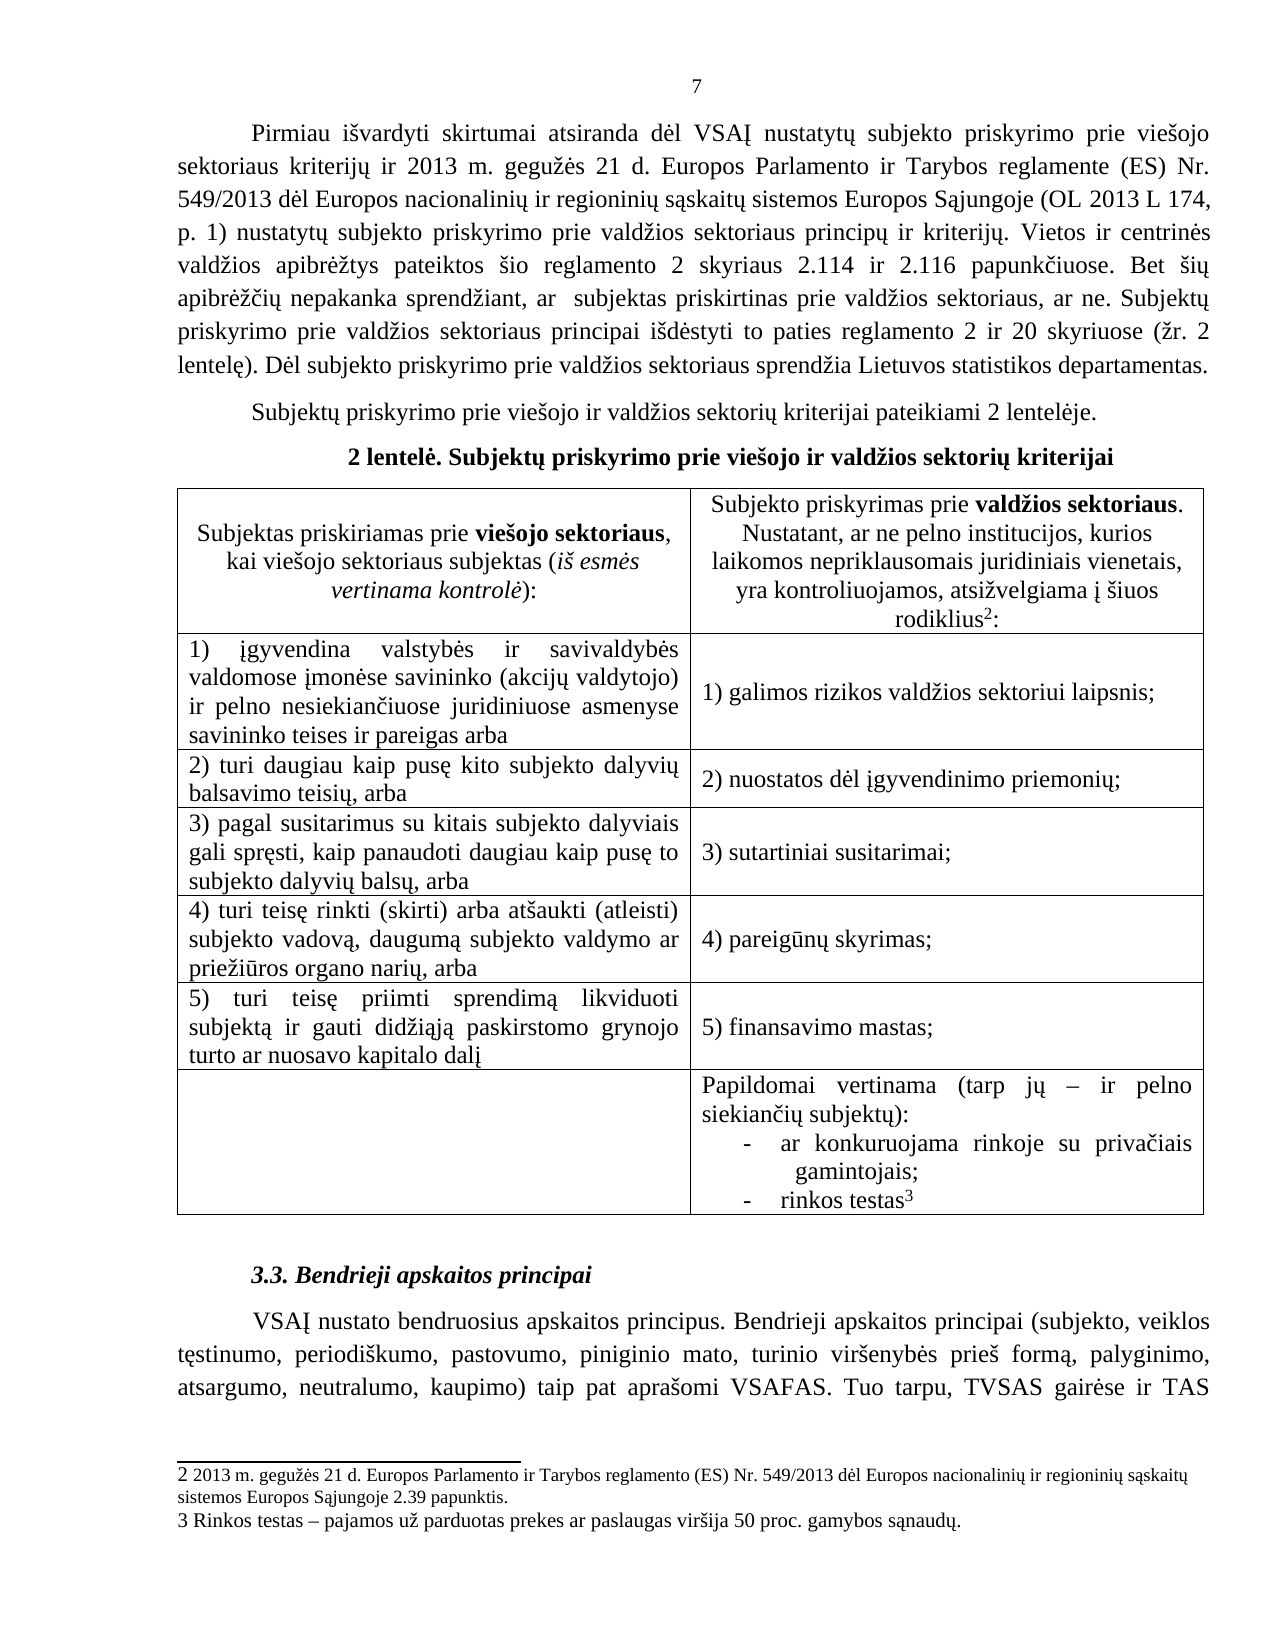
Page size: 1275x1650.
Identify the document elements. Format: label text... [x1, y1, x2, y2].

table_cell 1) galimos rizikos valdžios sektoriui laipsnis; [691, 634, 1203, 749]
table_cell Papildomai vertinama (tarp jų – ir pelno siekiančių subjektų): ar konkuruojama rinkoje su privačiais gamintojais; rinkos testas [691, 1070, 1203, 1214]
list 3.3. Bendrieji apskaitos principai [177, 1260, 1211, 1289]
table_cell 5) turi teisę priimti sprendimą likviduoti subjektą ir gauti didžiąją paskirstomo grynojo turto ar nuosavo kapitalo dalį [178, 983, 690, 1069]
list Pirmiau išvardyti skirtumai atsiranda dėl VSAĮ nustatytų subjekto priskyrimo prie viešojo sektoriaus kriterijų ir 2013 m. gegužės 21 d. Europos Parlamento ir Tarybos reglamente (ES) Nr. 549/2013 dėl Europos nacionalinių ir regioninių sąskaitų sistemos Europos Sąjungoje (OL 2013 L 174, p. 1) nustatytų subjekto priskyrimo prie valdžios sektoriaus principų ir kriterijų. Vietos ir centrinės valdžios apibrėžtys pateiktos šio reglamento 2 skyriaus 2.114 ir 2.116 papunkčiuose. Bet šių apibrėžčių nepakanka sprendžiant, ar subjektas priskirtinas prie valdžios sektoriaus, ar ne. Subjektų priskyrimo prie valdžios sektoriaus principai išdėstyti to paties reglamento 2 ir 20 skyriuose (žr. 2 lentelę). Dėl subjekto priskyrimo prie valdžios sektoriaus sprendžia Lietuvos statistikos departamentas. [177, 118, 1211, 380]
table_cell 4) pareigūnų skyrimas; [691, 896, 1203, 982]
table_header Subjektas priskiriamas prie viešojo sektoriaus, kai viešojo sektoriaus subjektas (iš esmės vertinama kontrolė): [178, 489, 690, 633]
table_header Subjekto priskyrimas prie valdžios sektoriaus. Nustatant, ar ne pelno institucijos, kurios laikomos nepriklausomais juridiniais vienetais, yra kontroliuojamos, atsižvelgiama į šiuos rodiklius: [691, 489, 1203, 633]
list Subjektų priskyrimo prie viešojo ir valdžios sektorių kriterijai pateikiami 2 lentelėje. [177, 397, 1211, 426]
list 2 lentelė. Subjektų priskyrimo prie viešojo ir valdžios sektorių kriterijai [177, 442, 1211, 471]
table_cell 4) turi teisę rinkti (skirti) arba atšaukti (atleisti) subjekto vadovą, daugumą subjekto valdymo ar priežiūros organo narių, arba [178, 896, 690, 982]
text VSAĮ nustato bendruosius apskaitos principus. Bendrieji apskaitos principai (subjekto, veiklos tęstinumo, periodiškumo, pastovumo, piniginio mato, turinio viršenybės prieš formą, palyginimo, atsargumo, neutralumo, kaupimo) taip pat aprašomi VSAFAS. Tuo tarpu, TVSAS gairėse ir TAS [177, 1306, 1211, 1401]
table_cell 2) turi daugiau kaip pusę kito subjekto dalyvių balsavimo teisių, arba [178, 750, 690, 807]
table_cell 3) sutartiniai susitarimai; [691, 808, 1203, 894]
table_cell 1) įgyvendina valstybės ir savivaldybės valdomose įmonėse savininko (akcijų valdytojo) ir pelno nesiekiančiuose juridiniuose asmenyse savininko teises ir pareigas arba [178, 634, 690, 749]
table_cell [178, 1070, 690, 1214]
table_cell 2) nuostatos dėl įgyvendinimo priemonių; [691, 750, 1203, 807]
table_cell 3) pagal susitarimus su kitais subjekto dalyviais gali spręsti, kaip panaudoti daugiau kaip pusę to subjekto dalyvių balsų, arba [178, 808, 690, 894]
table_cell 5) finansavimo mastas; [691, 983, 1203, 1069]
